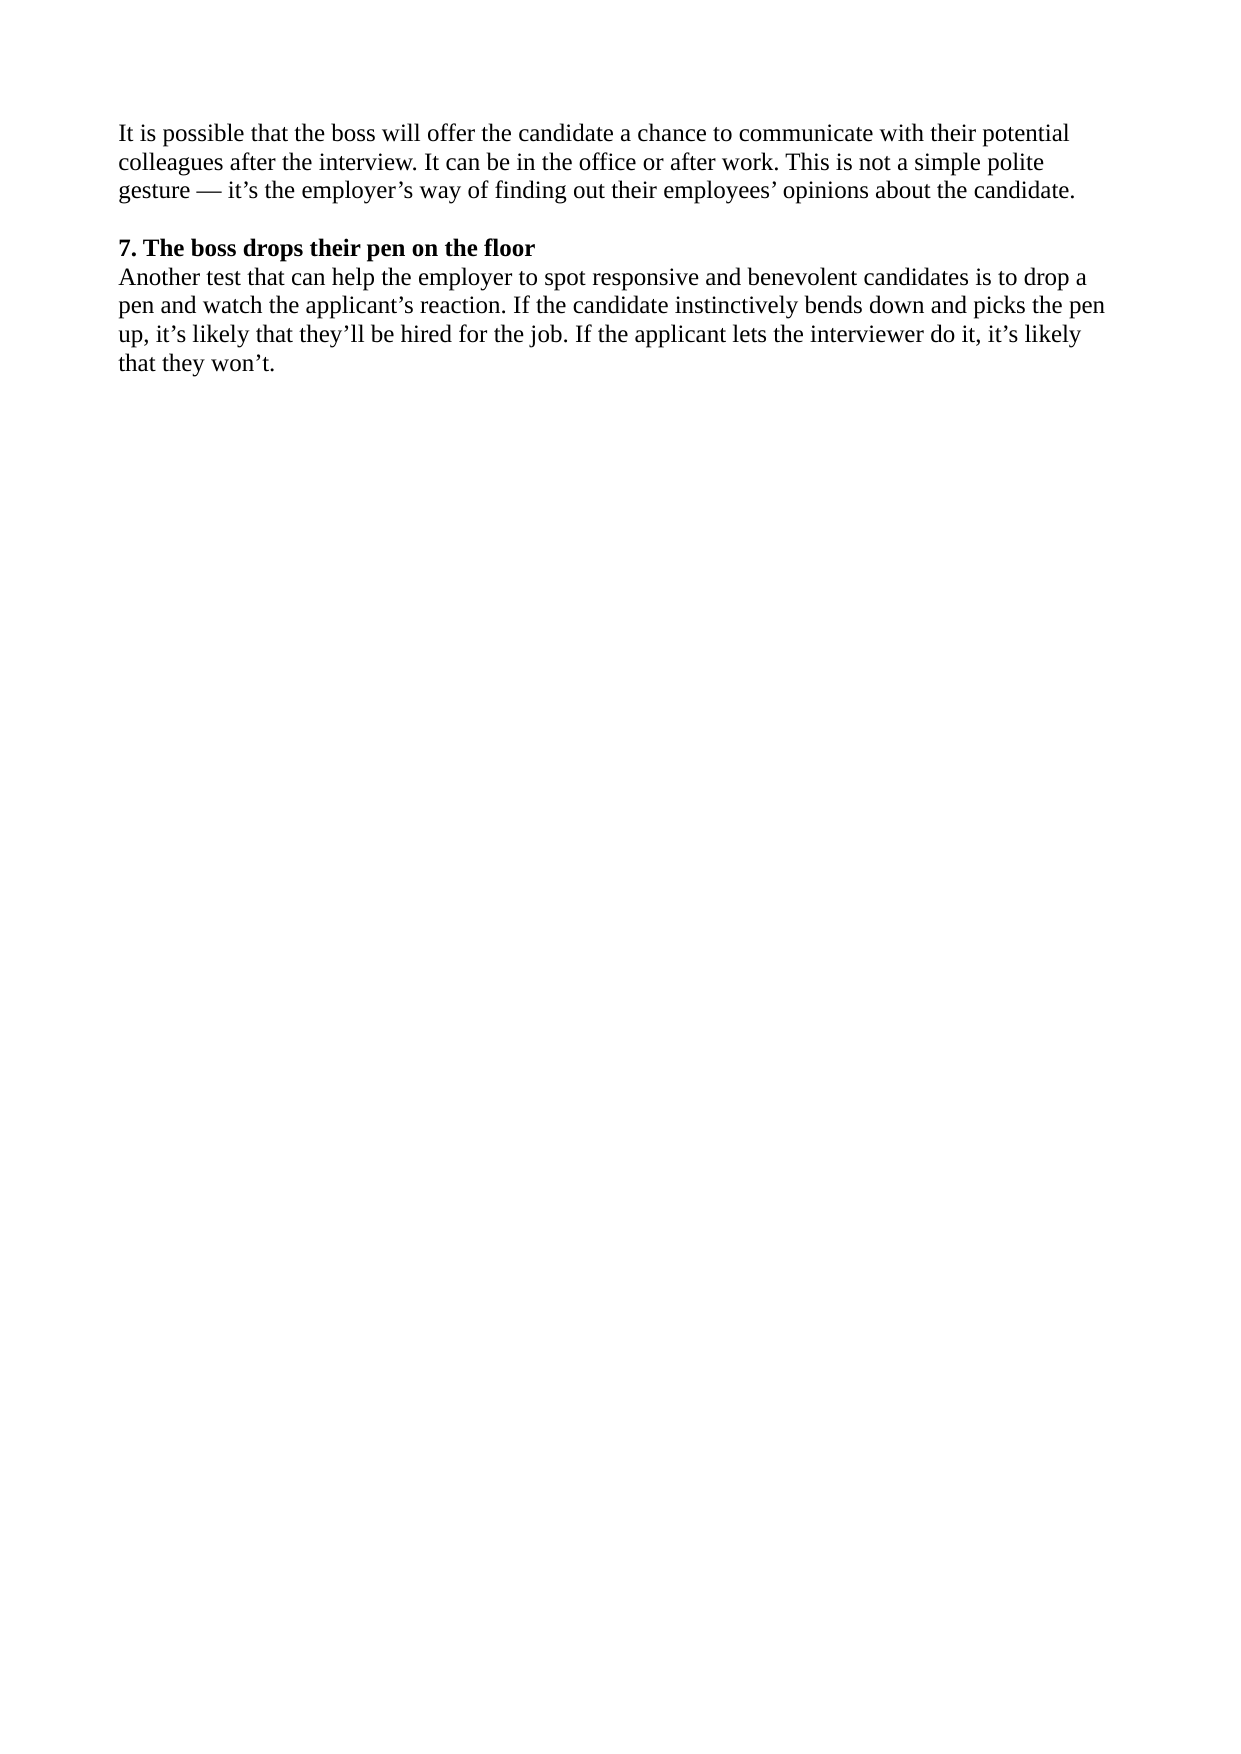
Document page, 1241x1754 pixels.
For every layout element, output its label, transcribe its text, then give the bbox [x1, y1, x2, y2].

text Another test that can help the employer to spot responsive and benevolent candidates is to drop a pen and watch the applicant’s reaction. If the candidate instinctively bends down and picks the pen up, it’s likely that they’ll be hired for the job. If the applicant lets the interviewer do it, it’s likely that they won’t. [118, 262, 1122, 377]
text It is possible that the boss will offer the candidate a chance to communicate with their potential colleagues after the interview. It can be in the office or after work. This is not a simple polite gesture — it’s the employer’s way of finding out their employees’ opinions about the candidate. [118, 118, 1122, 204]
text 7. The boss drops their pen on the floor [118, 233, 1122, 262]
